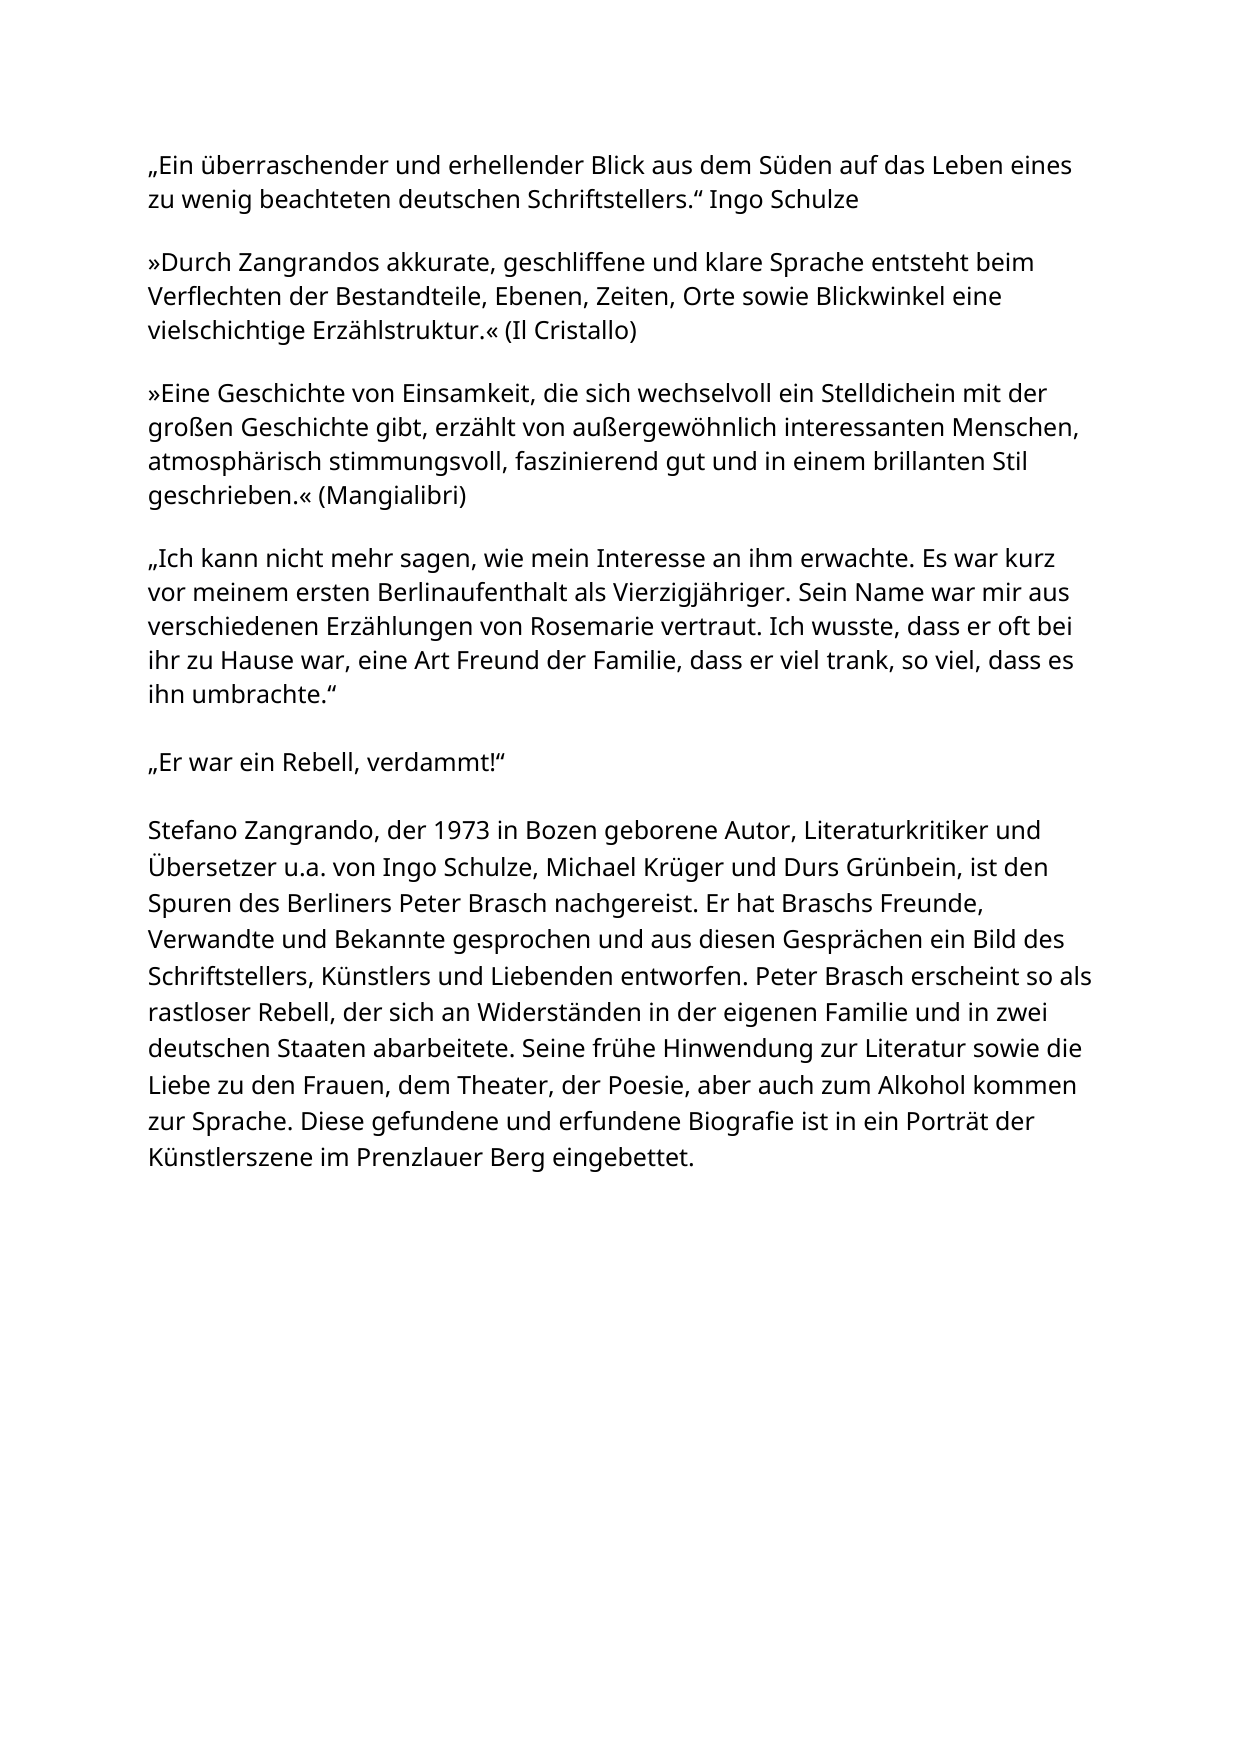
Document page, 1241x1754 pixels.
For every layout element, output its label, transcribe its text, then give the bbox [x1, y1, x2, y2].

text „Ein überraschender und erhellender Blick aus dem Süden auf das Leben eines zu wenig beachteten deutschen Schriftstellers.“ Ingo Schulze [148, 148, 1093, 216]
text »Eine Geschichte von Einsamkeit, die sich wechselvoll ein Stelldichein mit der großen Geschichte gibt, erzählt von außergewöhnlich interessanten Menschen, atmosphärisch stimmungsvoll, faszinierend gut und in einem brillanten Stil geschrieben.« (Mangialibri) [148, 375, 1093, 512]
text „Er war ein Rebell, verdammt!“ [148, 745, 1093, 779]
text Stefano Zangrando, der 1973 in Bozen geborene Autor, Literaturkritiker und Übersetzer u.a. von Ingo Schulze, Michael Krüger und Durs Grünbein, ist den Spuren des Berliners Peter Brasch nachgereist. Er hat Braschs Freunde, Verwandte und Bekannte gesprochen und aus diesen Gesprächen ein Bild des Schriftstellers, Künstlers und Liebenden entworfen. Peter Brasch erscheint so als rastloser Rebell, der sich an Widerständen in der eigenen Familie und in zwei deutschen Staaten abarbeitete. Seine frühe Hinwendung zur Literatur sowie die Liebe zu den Frauen, dem Theater, der Poesie, aber auch zum Alkohol kommen zur Sprache. Diese gefundene und erfundene Biografie ist in ein Porträt der Künstlerszene im Prenzlauer Berg eingebettet. [148, 813, 1093, 1174]
text „Ich kann nicht mehr sagen, wie mein Interesse an ihm erwachte. Es war kurz vor meinem ersten Berlinaufenthalt als Vierzigjähriger. Sein Name war mir aus verschiedenen Erzählungen von Rosemarie vertraut. Ich wusste, dass er oft bei ihr zu Hause war, eine Art Freund der Familie, dass er viel trank, so viel, dass es ihn umbrachte.“ [148, 540, 1093, 711]
text »Durch Zangrandos akkurate, geschliffene und klare Sprache entsteht beim Verflechten der Bestandteile, Ebenen, Zeiten, Orte sowie Blickwinkel eine vielschichtige Erzählstruktur.« (Il Cristallo) [148, 244, 1093, 347]
